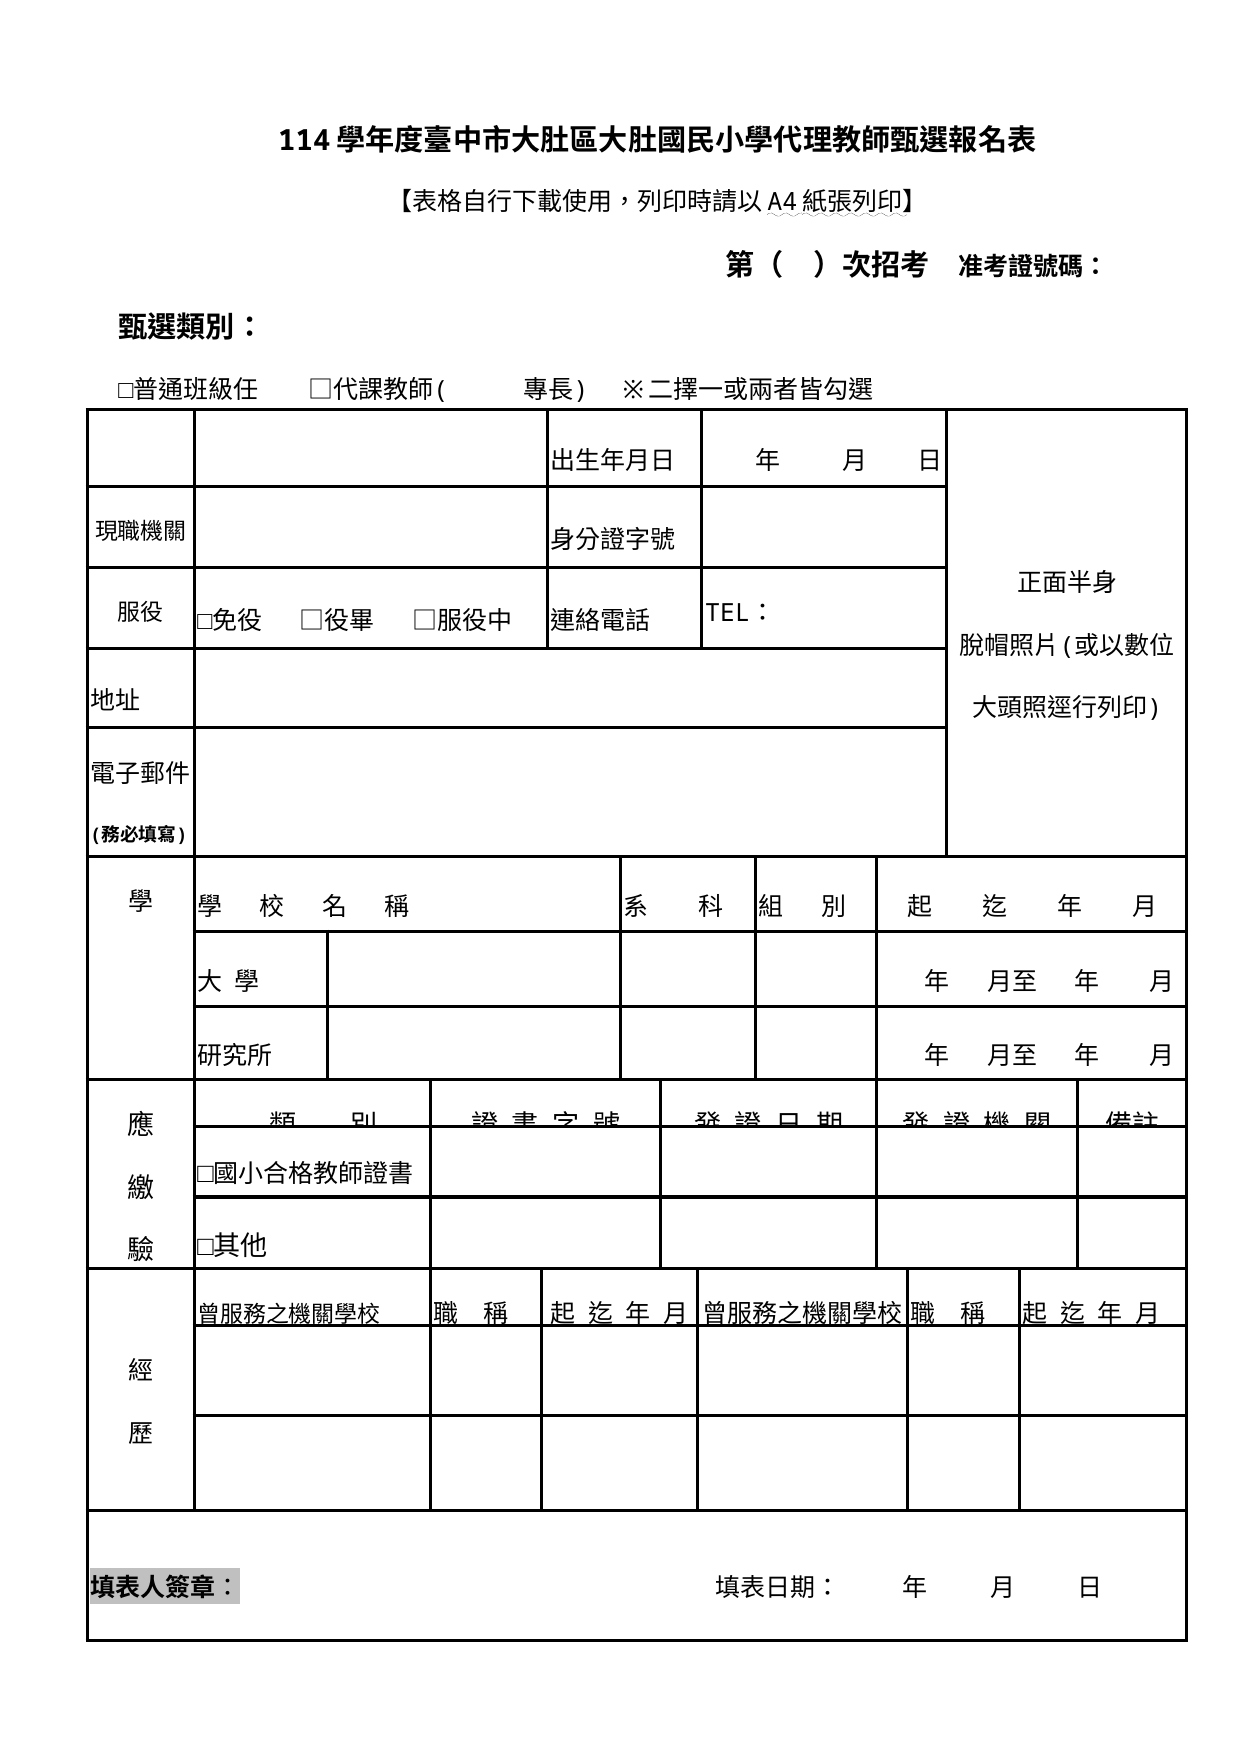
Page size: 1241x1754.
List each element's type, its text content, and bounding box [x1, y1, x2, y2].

table_cell 現職機關學校 [89, 488, 193, 566]
table_cell 起 迄 年 月 [878, 858, 1185, 929]
table_cell [662, 1199, 875, 1267]
table_cell TEL： 手機： [703, 569, 945, 647]
text 第（ ）次招考 准考證號碼： [118, 221, 1108, 283]
table_cell [196, 729, 945, 855]
table_cell [878, 1199, 1076, 1267]
table_cell 職 稱 [909, 1270, 1018, 1324]
table_cell [699, 1417, 906, 1509]
table_cell 服役 情形 [89, 569, 193, 647]
table_header [196, 411, 546, 485]
table_cell 曾服務之機關學校 [196, 1270, 429, 1324]
table_cell [329, 1008, 619, 1078]
table_cell [432, 1417, 540, 1509]
table_header 正面半身 脫帽照片(或以數位大頭照逕行列印) [948, 411, 1185, 855]
table_cell [196, 1417, 429, 1509]
table_cell 起 迄 年 月 [543, 1270, 696, 1324]
table_cell 發 證 機 關 [878, 1081, 1076, 1125]
table_cell 系 科 [622, 858, 754, 929]
table_cell [1021, 1327, 1185, 1413]
table_cell [622, 933, 754, 1005]
table_header 出生年月日 [549, 411, 700, 485]
table_cell 組 別 [757, 858, 875, 929]
table_cell 連絡電話 [549, 569, 700, 647]
table_cell [1021, 1417, 1185, 1509]
table_header 姓 名 [89, 411, 193, 485]
table_cell [543, 1327, 696, 1413]
table_cell 職 稱 [432, 1270, 540, 1324]
table_cell [909, 1417, 1018, 1509]
table_cell [662, 1128, 875, 1195]
table_cell 證 書 字 號 [432, 1081, 659, 1125]
table_cell [703, 488, 945, 566]
table_cell 應 繳 驗 證 件 [89, 1081, 193, 1267]
table_cell 填表人簽章： 填表日期： 年 月 日 [89, 1512, 1185, 1639]
table_cell 起 迄 年 月 [1021, 1270, 1185, 1324]
table_cell [196, 650, 945, 726]
table_cell 電子郵件(務必填寫) [89, 729, 193, 855]
text 【表格自行下載使用，列印時請以A4紙張列印】 [118, 158, 1196, 221]
table_cell 身分證字號 [549, 488, 700, 566]
table_cell [699, 1327, 906, 1413]
table_cell 年 月至 年 月 [878, 933, 1185, 1005]
table_cell 經 歷 [89, 1270, 193, 1509]
text □普通班級任 □代課教師( 專長) ※二擇一或兩者皆勾選 [118, 346, 1196, 408]
table_header 年 月 日 [703, 411, 945, 485]
table_cell 研究所 [196, 1008, 326, 1078]
table_cell 備註 [1079, 1081, 1185, 1125]
table_cell 類 別 [196, 1081, 429, 1125]
table_cell [757, 933, 875, 1005]
table_cell [329, 933, 619, 1005]
table_cell 發 證 日 期 [662, 1081, 875, 1125]
table_cell [622, 1008, 754, 1078]
table_cell [543, 1417, 696, 1509]
table_cell 年 月至 年 月 [878, 1008, 1185, 1078]
table_cell [909, 1327, 1018, 1413]
text 114學年度臺中市大肚區大肚國民小學代理教師甄選報名表 [118, 96, 1196, 158]
table_cell 曾服務之機關學校 [699, 1270, 906, 1324]
table_cell 學 歷 [89, 858, 193, 1078]
table_cell □免役 □役畢 □服役中 [196, 569, 546, 647]
table_cell [196, 1327, 429, 1413]
table_cell [1079, 1199, 1185, 1267]
table_cell [196, 488, 546, 566]
table_cell 地址 [89, 650, 193, 726]
table_cell □國小合格教師證書 [196, 1128, 429, 1195]
table_cell [432, 1199, 659, 1267]
table_cell [432, 1128, 659, 1195]
table_cell [757, 1008, 875, 1078]
text 甄選類別： [118, 283, 1196, 346]
table_cell □其他 [196, 1199, 429, 1267]
table_cell 大 學 [196, 933, 326, 1005]
table_cell [878, 1128, 1076, 1195]
table_cell [1079, 1128, 1185, 1195]
table_cell [432, 1327, 540, 1413]
table_cell 學 校 名 稱 [196, 858, 619, 929]
